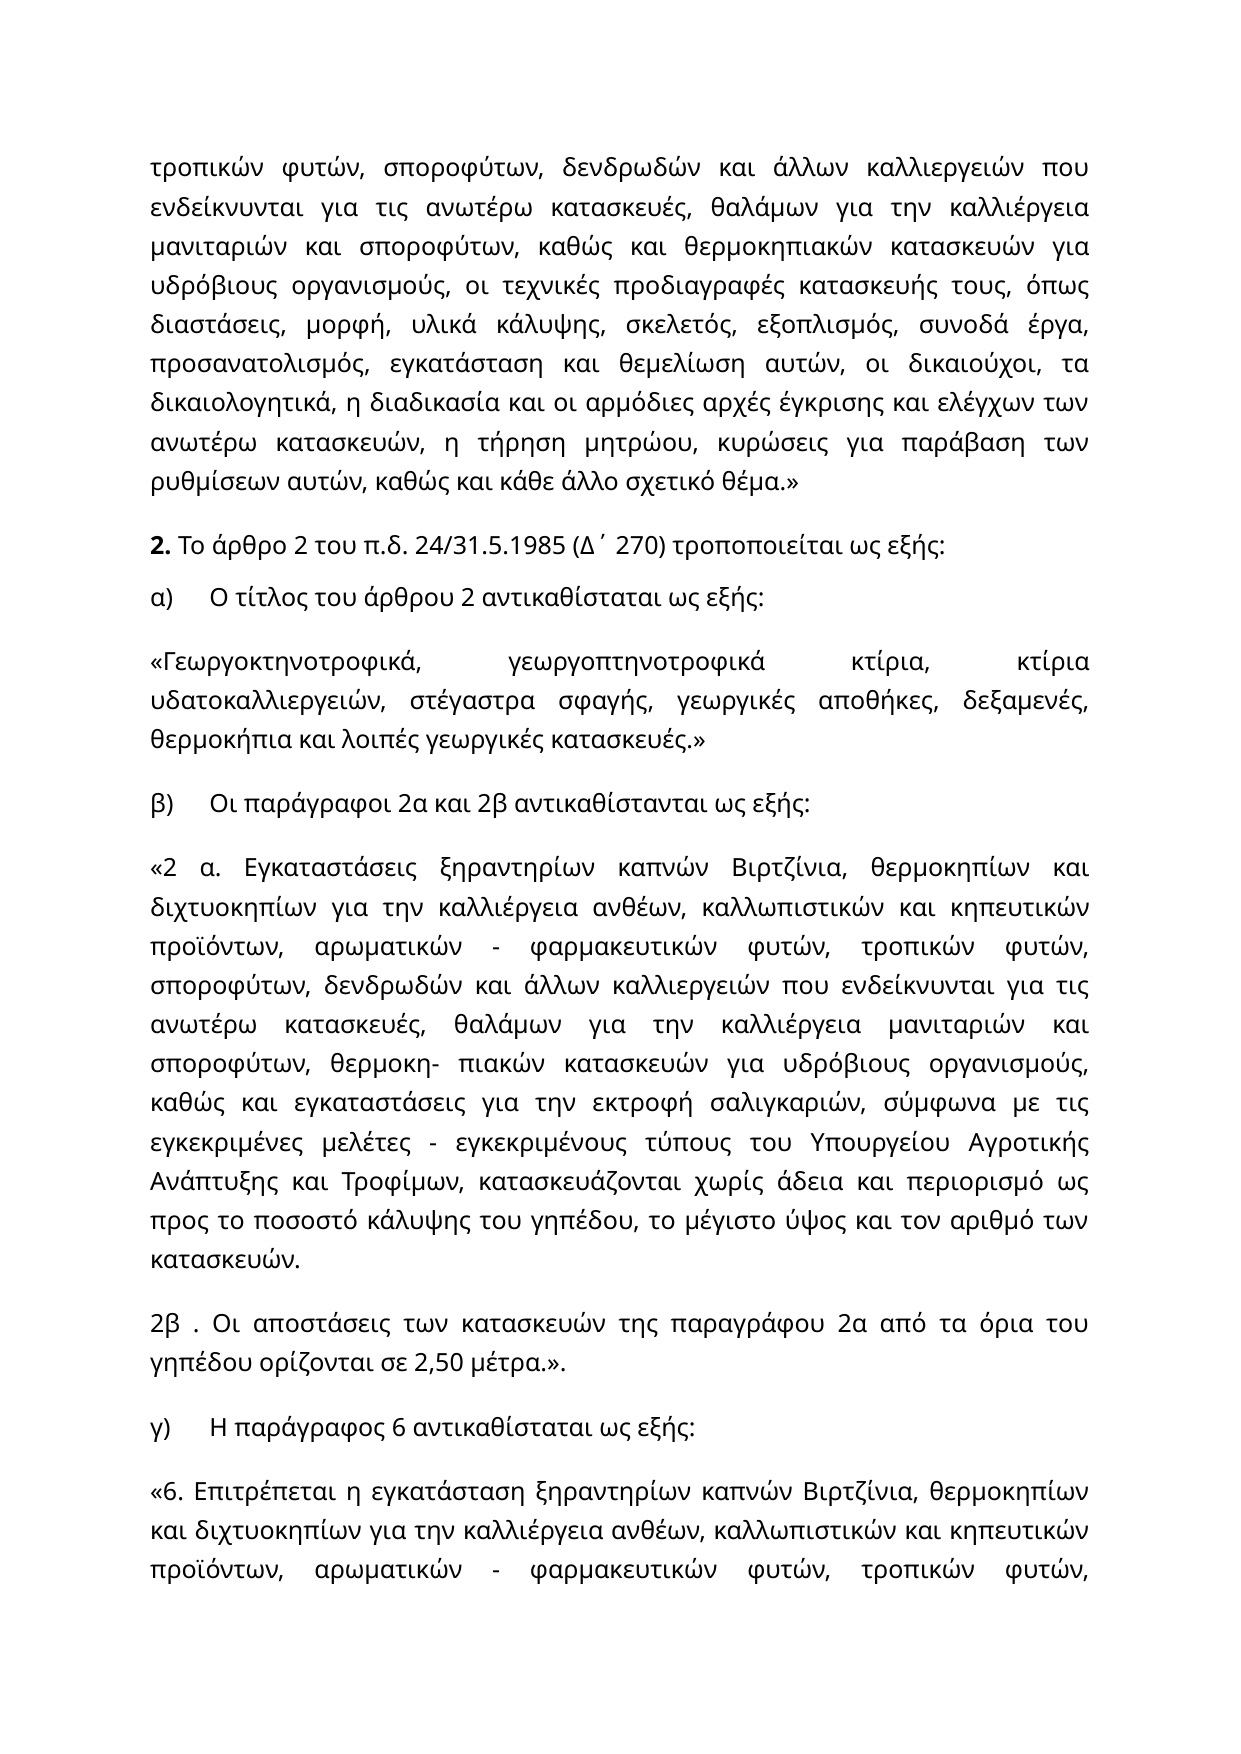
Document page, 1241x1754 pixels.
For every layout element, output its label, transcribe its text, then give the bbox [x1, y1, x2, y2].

text τροπικών φυτών, σποροφύτων, δενδρωδών και άλλων καλλιεργειών που ενδείκνυνται για τις ανωτέρω κατασκευές, θαλάμων για την καλλιέργεια μανιταριών και σποροφύτων, καθώς και θερμοκηπιακών κατασκευών για υδρόβιους οργανισμούς, οι τεχνικές προδιαγραφές κατασκευής τους, όπως διαστάσεις, μορφή, υλικά κάλυψης, σκελετός, εξοπλισμός, συνοδά έργα, προσανατολισμός, εγκατάσταση και θεμελίωση αυτών, οι δικαιούχοι, τα δικαιολογητικά, η διαδικασία και οι αρμόδιες αρχές έγκρισης και ελέγχων των ανωτέρω κατασκευών, η τήρηση μητρώου, κυρώσεις για παράβαση των ρυθμίσεων αυτών, καθώς και κάθε άλλο σχετικό θέμα.» [150, 150, 1090, 497]
text 2. Το άρθρο 2 του π.δ. 24/31.5.1985 (Δ΄ 270) τροποποιείται ως εξής: [150, 527, 1090, 562]
text 2β . Οι αποστάσεις των κατασκευών της παραγράφου 2α από τα όρια του γηπέδου ορίζονται σε 2,50 μέτρα.». [150, 1306, 1090, 1379]
list γ) Η παράγραφος 6 αντικαθίσταται ως εξής: [150, 1409, 1090, 1443]
list α) Ο τίτλος του άρθρου 2 αντικαθίσταται ως εξής: [150, 579, 1090, 613]
list β) Οι παράγραφοι 2α και 2β αντικαθίστανται ως εξής: [150, 786, 1090, 820]
text «Γεωργοκτηνοτροφικά, γεωργοπτηνοτροφικά κτίρια, κτίρια υδατοκαλλιεργειών, στέγαστρα σφαγής, γεωργικές αποθήκες, δεξαμενές, θερμοκήπια και λοιπές γεωργικές κατασκευές.» [150, 643, 1090, 756]
text «6. Επιτρέπεται η εγκατάσταση ξηραντηρίων καπνών Βιρτζίνια, θερμοκηπίων και διχτυοκηπίων για την καλλιέργεια ανθέων, καλλωπιστικών και κηπευτικών προϊόντων, αρωματικών - φαρμακευτικών φυτών, τροπικών φυτών, [150, 1473, 1090, 1586]
text «2 α. Εγκαταστάσεις ξηραντηρίων καπνών Βιρτζίνια, θερμοκηπίων και διχτυοκηπίων για την καλλιέργεια ανθέων, καλλωπιστικών και κηπευτικών προϊόντων, αρωματικών - φαρμακευτικών φυτών, τροπικών φυτών, σποροφύτων, δενδρωδών και άλλων καλλιεργειών που ενδείκνυνται για τις ανωτέρω κατασκευές, θαλάμων για την καλλιέργεια μανιταριών και σποροφύτων, θερμοκη- πιακών κατασκευών για υδρόβιους οργανισμούς, καθώς και εγκαταστάσεις για την εκτροφή σαλιγκαριών, σύμφωνα με τις εγκεκριμένες μελέτες - εγκεκριμένους τύπους του Υπουργείου Αγροτικής Ανάπτυξης και Τροφίμων, κατασκευάζονται χωρίς άδεια και περιορισμό ως προς το ποσοστό κάλυψης του γηπέδου, το μέγιστο ύψος και τον αριθμό των κατασκευών. [150, 850, 1090, 1276]
